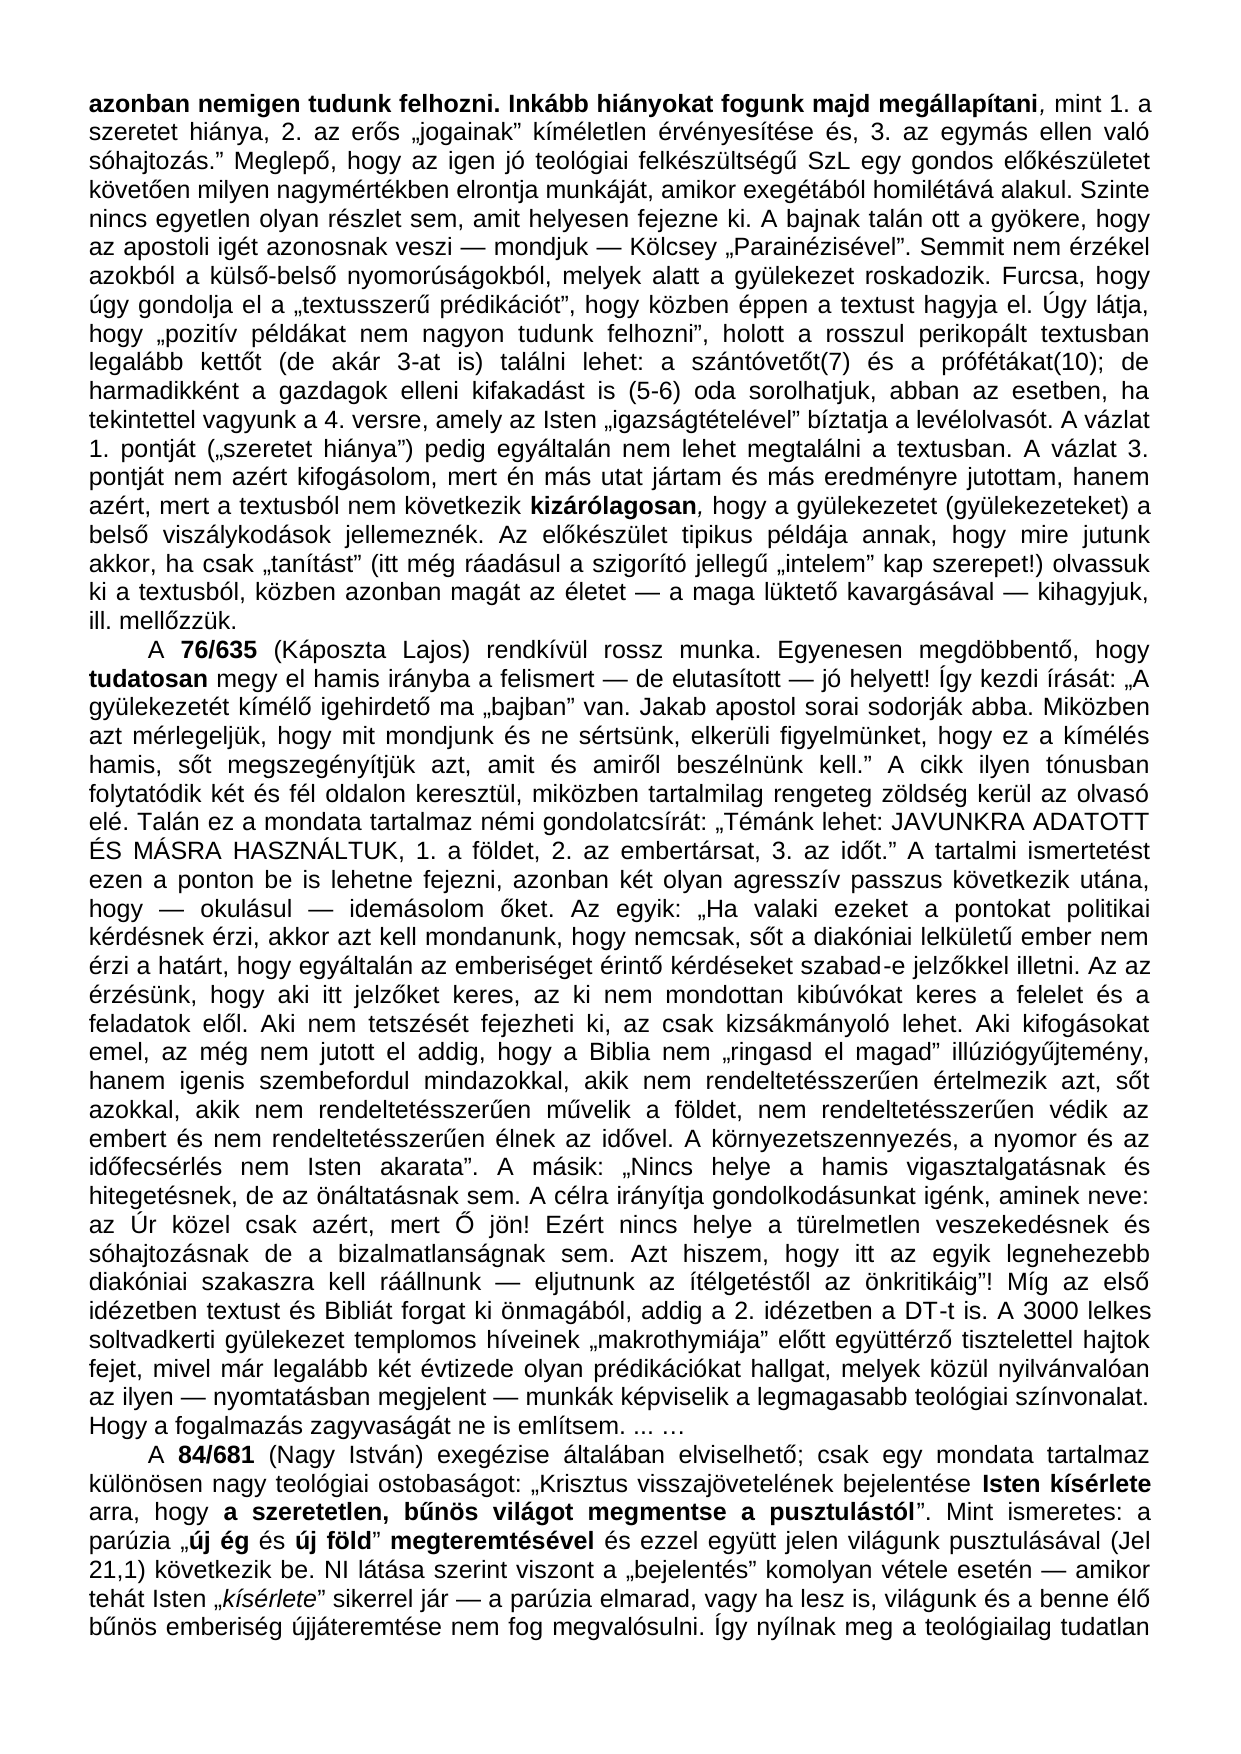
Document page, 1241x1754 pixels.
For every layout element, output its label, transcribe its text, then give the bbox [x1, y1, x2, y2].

text A 76/635 (Káposzta Lajos) rendkívül rossz munka. Egyenesen megdöbbentő, hogy tudatosan megy el hamis irányba a felismert ― de elutasított ― jó helyett! Így kezdi írását: „A gyülekezetét kímélő igehirdető ma „bajban” van. Jakab apostol sorai sodorják abba. Miközben azt mérlegeljük, hogy mit mondjunk és ne sértsünk, elkerüli figyelmünket, hogy ez a kímélés hamis, sőt megszegényítjük azt, amit és amiről beszélnünk kell.” A cikk ilyen tónusban folytatódik két és fél oldalon keresztül, miközben tartalmilag rengeteg zöldség kerül az olvasó elé. Talán ez a mondata tartalmaz némi gondolatcsírát: „Témánk lehet: JAVUNKRA ADATOTT ÉS MÁSRA HASZNÁLTUK, 1. a földet, 2. az embertársat, 3. az időt.” A tartalmi ismertetést ezen a ponton be is lehetne fejezni, azonban két olyan agresszív passzus következik utána, hogy ― okulásul ― idemásolom őket. Az egyik: „Ha valaki ezeket a pontokat politikai kérdésnek érzi, akkor azt kell mondanunk, hogy nemcsak, sőt a diakóniai lelkületű ember nem érzi a határt, hogy egyáltalán az emberiséget érintő kérdéseket szabad‑e jelzőkkel illetni. Az az érzésünk, hogy aki itt jelzőket keres, az ki nem mondottan kibúvókat keres a felelet és a feladatok elől. Aki nem tetszését fejezheti ki, az csak kizsákmányoló lehet. Aki kifogásokat emel, az még nem jutott el addig, hogy a Biblia nem „ringasd el magad” illúziógyűjtemény, hanem igenis szembefordul mindazokkal, akik nem rendeltetésszerűen értelmezik azt, sőt azokkal, akik nem rendeltetésszerűen művelik a földet, nem rendeltetésszerűen védik az embert és nem rendeltetésszerűen élnek az idővel. A környezetszennyezés, a nyomor és az időfecsérlés nem Isten akarata”. A másik: „Nincs helye a hamis vigasztalgatásnak és hitegetésnek, de az önáltatásnak sem. A célra irányítja gondolkodásunkat igénk, aminek neve: az Úr közel csak azért, mert Ő jön! Ezért nincs helye a türelmetlen veszekedésnek és sóhajtozásnak de a bizalmatlanságnak sem. Azt hiszem, hogy itt az egyik legnehezebb diakóniai szakaszra kell ráállnunk ― eljutnunk az ítélgetéstől az önkritikáig”! Míg az első idézetben textust és Bibliát forgat ki önmagából, addig a 2. idézetben a DT‑t is. A 3000 lelkes soltvadkerti gyülekezet templomos híveinek „makrothymiája” előtt együttérző tisztelettel hajtok fejet, mivel már legalább két évtizede olyan prédikációkat hallgat, melyek közül nyilvánvalóan az ilyen ― nyomtatásban megjelent ― munkák képviselik a legmagasabb teológiai színvonalat. Hogy a fogalmazás zagyvaságát ne is említsem. ... … [88, 635, 1152, 1440]
text A 84/681 (Nagy István) exegézise általában elviselhető; csak egy mondata tartalmaz különösen nagy teológiai ostobaságot: „Krisztus visszajövetelének bejelentése Isten kísérlete arra, hogy a szeretetlen, bűnös világot megmentse a pusztulástól”. Mint ismeretes: a parúzia „új ég és új föld” megteremtésével és ezzel együtt jelen világunk pusztulásával (Jel 21,1) következik be. NI látása szerint viszont a „bejelentés” komolyan vétele esetén ― amikor tehát Isten „kísérlete” sikerrel jár ― a parúzia elmarad, vagy ha lesz is, világunk és a benne élő bűnös emberiség újjáteremtése nem fog megvalósulni. Így nyílnak meg a teológiailag tudatlan [88, 1440, 1152, 1641]
text azonban nemigen tudunk felhozni. Inkább hiányokat fogunk majd megállapítani, mint 1. a szeretet hiánya, 2. az erős „jogainak” kíméletlen érvényesítése és, 3. az egymás ellen való sóhajtozás.” Meglepő, hogy az igen jó teológiai felkészültségű SzL egy gondos előkészületet követően milyen nagymértékben elrontja munkáját, amikor exegétából homilétává alakul. Szinte nincs egyetlen olyan részlet sem, amit helyesen fejezne ki. A bajnak talán ott a gyökere, hogy az apostoli igét azonosnak veszi ― mondjuk ― Kölcsey „Parainézisével”. Semmit nem érzékel azokból a külső-belső nyomorúságokból, melyek alatt a gyülekezet roskadozik. Furcsa, hogy úgy gondolja el a „textusszerű prédikációt”, hogy közben éppen a textust hagyja el. Úgy látja, hogy „pozitív példákat nem nagyon tudunk felhozni”, holott a rosszul perikopált textusban legalább kettőt (de akár 3-at is) találni lehet: a szántóvetőt(7) és a prófétákat(10); de harmadikként a gazdagok elleni kifakadást is (5-6) oda sorolhatjuk, abban az esetben, ha tekintettel vagyunk a 4. versre, amely az Isten „igazságtételével” bíztatja a levélolvasót. A vázlat 1. pontját („szeretet hiánya”) pedig egyáltalán nem lehet megtalálni a textusban. A vázlat 3. pontját nem azért kifogásolom, mert én más utat jártam és más eredményre jutottam, hanem azért, mert a textusból nem következik kizárólagosan, hogy a gyülekezetet (gyülekezeteket) a belső viszálykodások jellemeznék. Az előkészület tipikus példája annak, hogy mire jutunk akkor, ha csak „tanítást” (itt még ráadásul a szigorító jellegű „intelem” kap szerepet!) olvassuk ki a textusból, közben azonban magát az életet ― a maga lüktető kavargásával ― kihagyjuk, ill. mellőzzük. [88, 88, 1152, 635]
